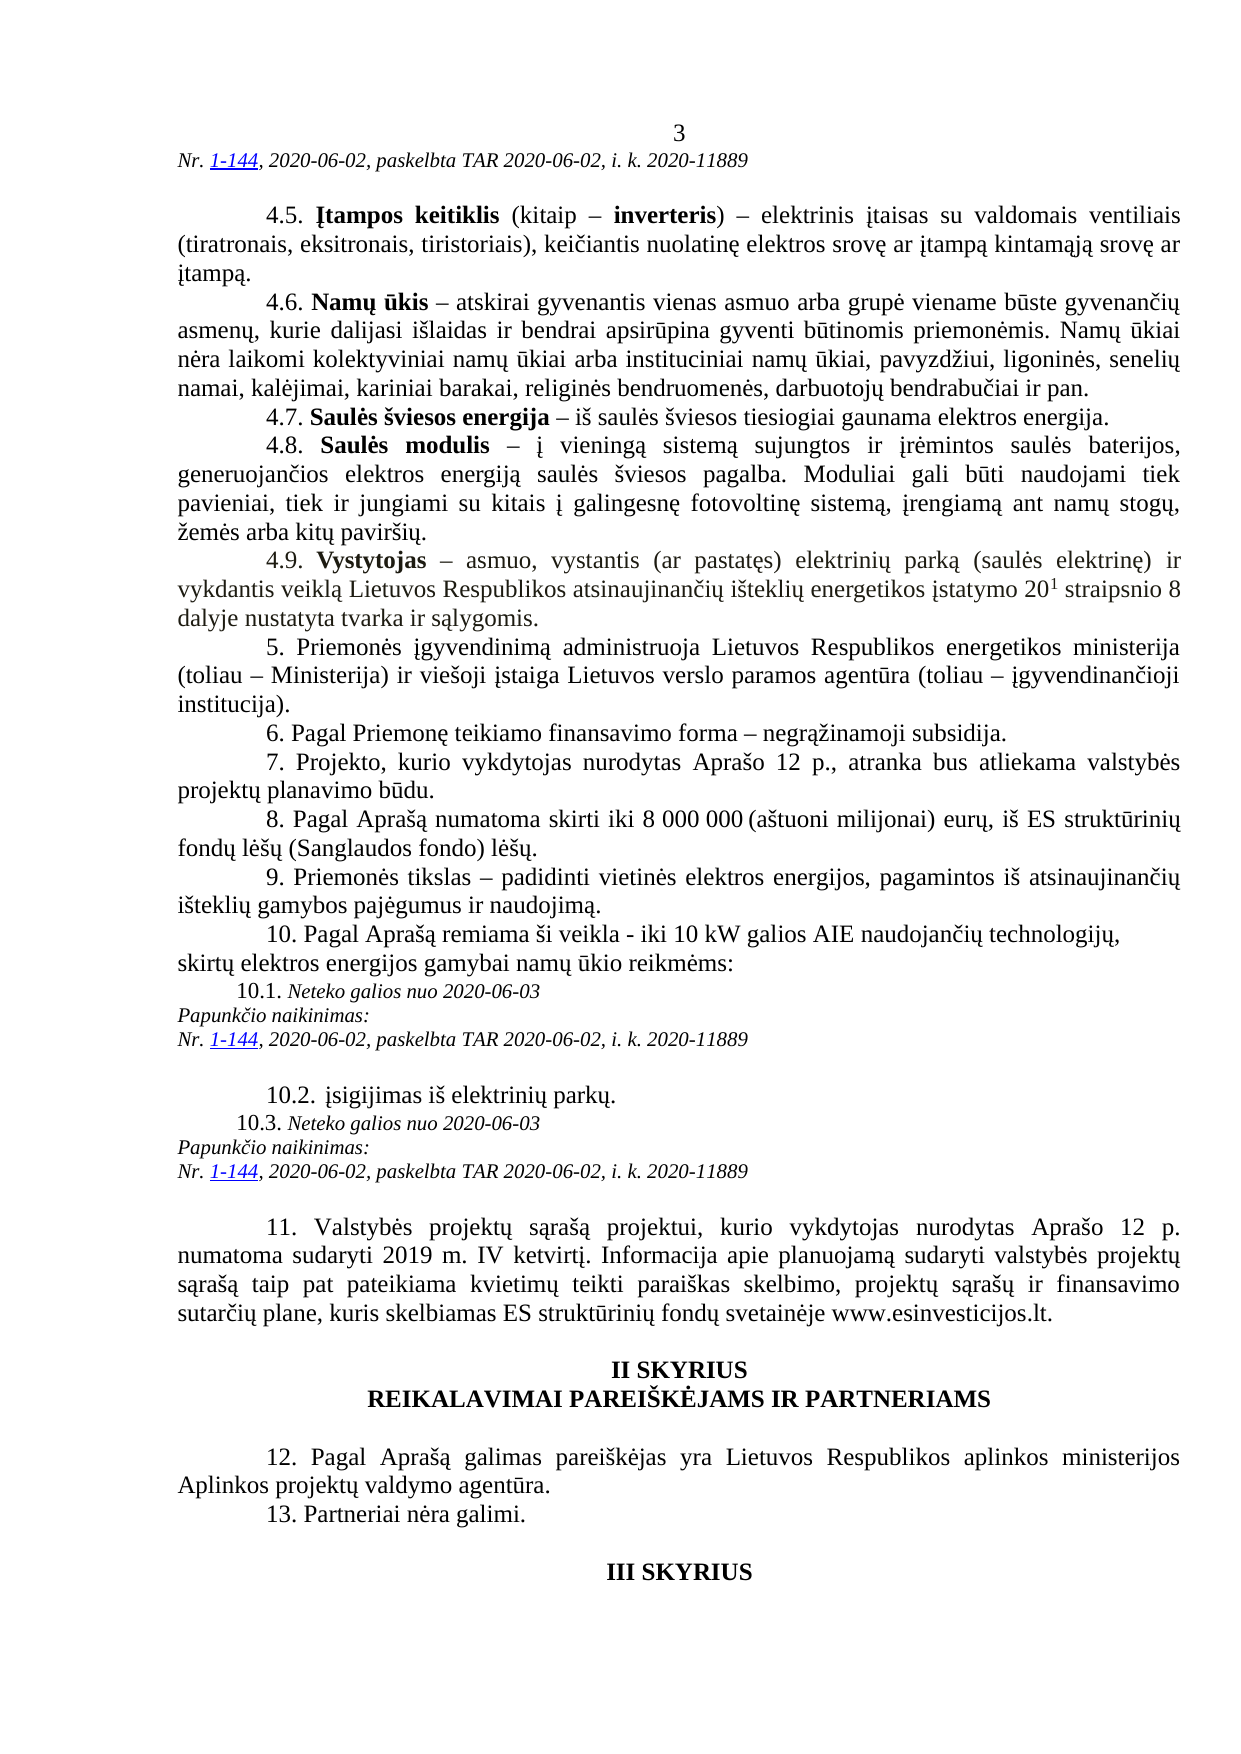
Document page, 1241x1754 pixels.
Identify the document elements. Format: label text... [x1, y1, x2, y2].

text Nr. 1-144, 2020-06-02, paskelbta TAR 2020-06-02, i. k. 2020-11889 [177, 1027, 1181, 1051]
text 4.8. Saulės modulis – į vieningą sistemą sujungtos ir įrėmintos saulės baterijos, generuojančios elektros energiją saulės šviesos pagalba. Moduliai gali būti naudojami tiek pavieniai, tiek ir jungiami su kitais į galingesnę fotovoltinę sistemą, įrengiamą ant namų stogų, žemės arba kitų paviršių. [177, 430, 1181, 545]
text 4.9. Vystytojas – asmuo, vystantis (ar pastatęs) elektrinių parką (saulės elektrinę) ir vykdantis veiklą Lietuvos Respublikos atsinaujinančių išteklių energetikos įstatymo 201 straipsnio 8 dalyje nustatyta tvarka ir sąlygomis. [177, 545, 1181, 632]
text 4.6. Namų ūkis – atskirai gyvenantis vienas asmuo arba grupė viename būste gyvenančių asmenų, kurie dalijasi išlaidas ir bendrai apsirūpina gyventi būtinomis priemonėmis. Namų ūkiai nėra laikomi kolektyviniai namų ūkiai arba instituciniai namų ūkiai, pavyzdžiui, ligoninės, senelių namai, kalėjimai, kariniai barakai, religinės bendruomenės, darbuotojų bendrabučiai ir pan. [177, 287, 1181, 402]
text 10.2. įsigijimas iš elektrinių parkų. [266, 1080, 1181, 1109]
text 10.3. Neteko galios nuo 2020-06-03 [177, 1109, 1181, 1135]
text 10.1. Neteko galios nuo 2020-06-03 [177, 977, 1181, 1003]
text 13. Partneriai nėra galimi. [266, 1499, 1181, 1528]
text Papunkčio naikinimas: [177, 1135, 1181, 1159]
text 9. Priemonės tikslas – padidinti vietinės elektros energijos, pagamintos iš atsinaujinančių išteklių gamybos pajėgumus ir naudojimą. [177, 862, 1181, 919]
text III SKYRIUS [177, 1557, 1181, 1586]
text 7. Projekto, kurio vykdytojas nurodytas Aprašo 12 p., atranka bus atliekama valstybės projektų planavimo būdu. [177, 747, 1181, 804]
text 10. Pagal Aprašą remiama ši veikla - iki 10 kW galios AIE naudojančių technologijų, skirtų elektros energijos gamybai namų ūkio reikmėms: [177, 919, 1181, 977]
text Nr. 1-144, 2020-06-02, paskelbta TAR 2020-06-02, i. k. 2020-11889 [177, 148, 1181, 172]
text Nr. 1-144, 2020-06-02, paskelbta TAR 2020-06-02, i. k. 2020-11889 [177, 1159, 1181, 1183]
text 4.5. Įtampos keitiklis (kitaip – inverteris) – elektrinis įtaisas su valdomais ventiliais (tiratronais, eksitronais, tiristoriais), keičiantis nuolatinę elektros srovę ar įtampą kintamąją srovę ar įtampą. [177, 200, 1181, 287]
text 11. Valstybės projektų sąrašą projektui, kurio vykdytojas nurodytas Aprašo 12 p. numatoma sudaryti 2019 m. IV ketvirtį. Informacija apie planuojamą sudaryti valstybės projektų sąrašą taip pat pateikiama kvietimų teikti paraiškas skelbimo, projektų sąrašų ir finansavimo sutarčių plane, kuris skelbiamas ES struktūrinių fondų svetainėje www.esinvesticijos.lt. [177, 1212, 1181, 1327]
text Papunkčio naikinimas: [177, 1003, 1181, 1027]
text 4.7. Saulės šviesos energija – iš saulės šviesos tiesiogiai gaunama elektros energija. [177, 402, 1181, 430]
text 8. Pagal Aprašą numatoma skirti iki 8 000 000 (aštuoni milijonai) eurų, iš ES struktūrinių fondų lėšų (Sanglaudos fondo) lėšų. [177, 804, 1181, 862]
text REIKALAVIMAI PAREIŠKĖJAMS IR PARTNERIAMS [177, 1384, 1181, 1413]
text II SKYRIUS [177, 1356, 1181, 1384]
text 6. Pagal Priemonę teikiamo finansavimo forma – negrąžinamoji subsidija. [177, 718, 1181, 747]
text 12. Pagal Aprašą galimas pareiškėjas yra Lietuvos Respublikos aplinkos ministerijos Aplinkos projektų valdymo agentūra. [177, 1442, 1181, 1499]
text 5. Priemonės įgyvendinimą administruoja Lietuvos Respublikos energetikos ministerija (toliau – Ministerija) ir viešoji įstaiga Lietuvos verslo paramos agentūra (toliau – įgyvendinančioji institucija). [177, 632, 1181, 718]
